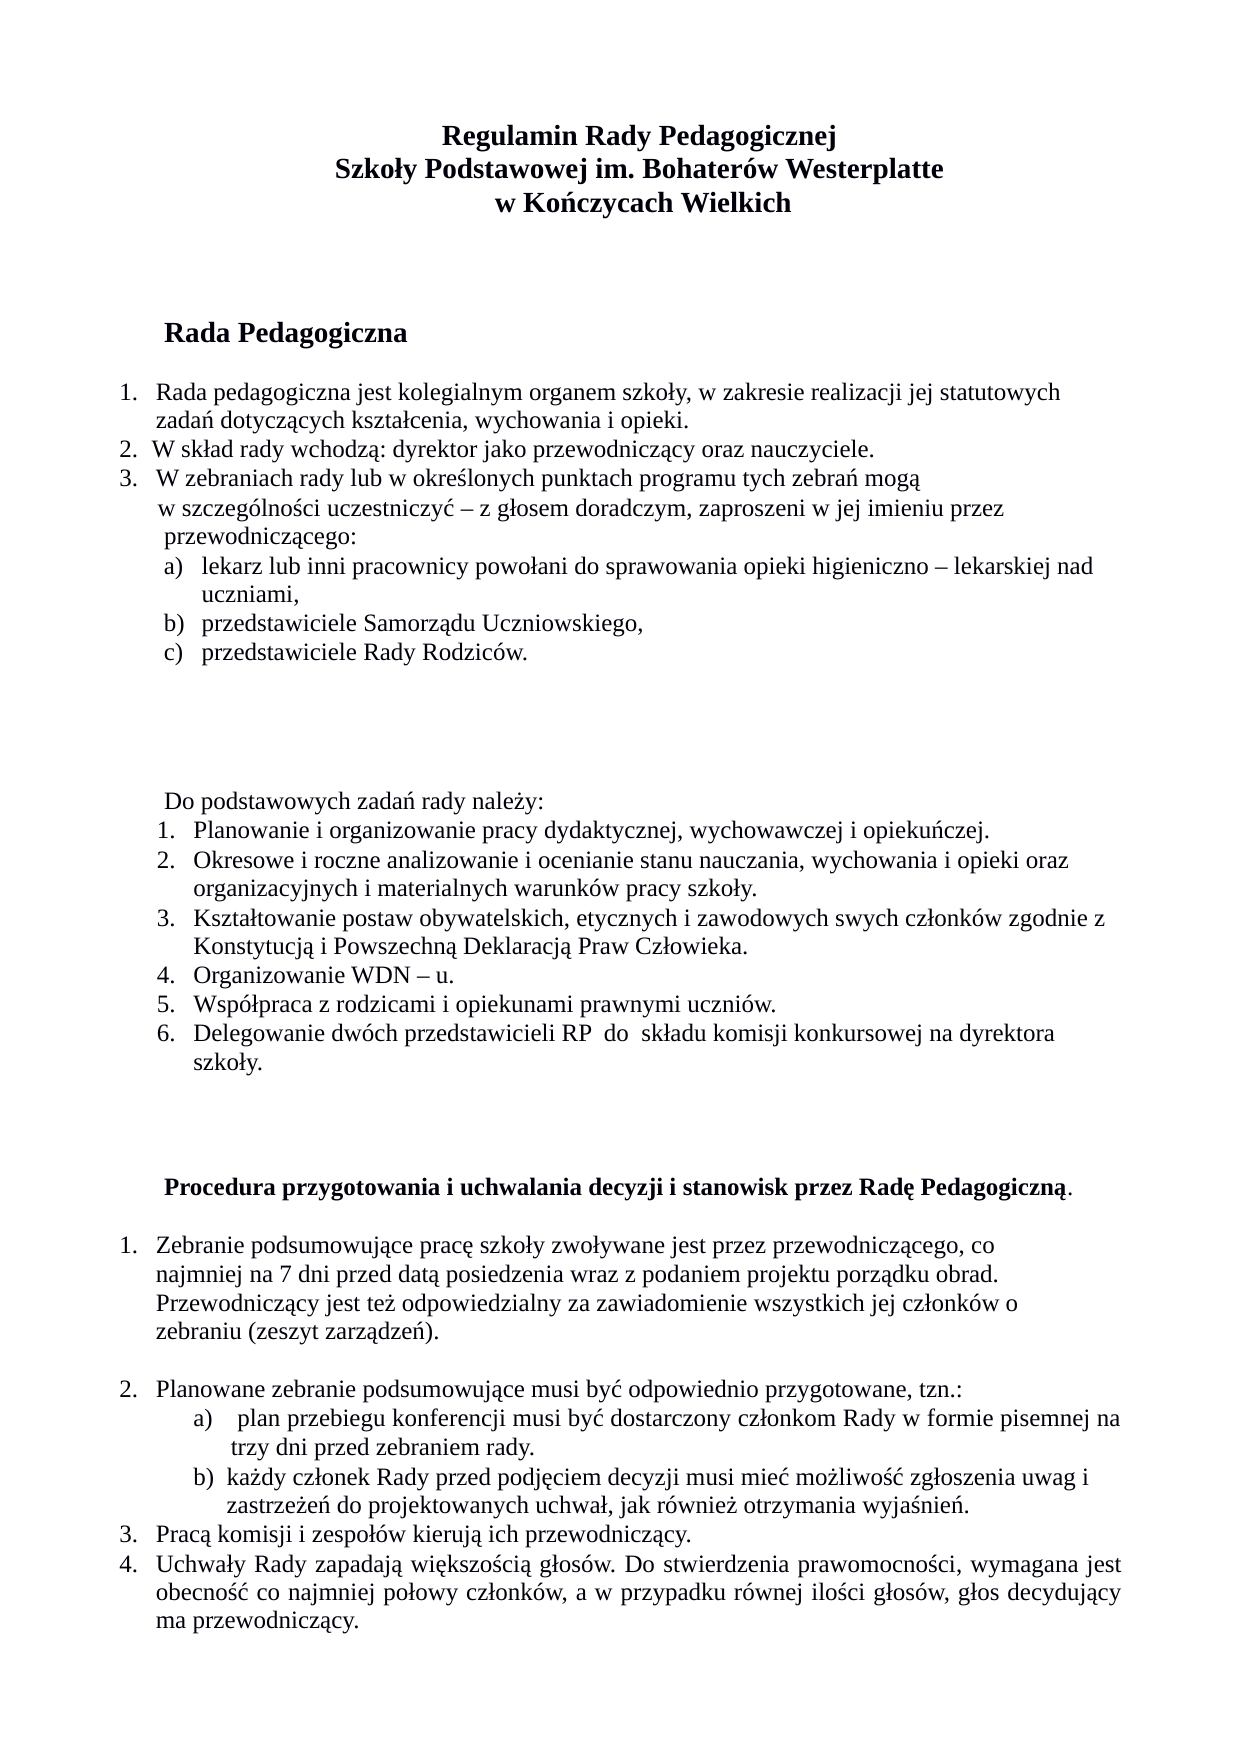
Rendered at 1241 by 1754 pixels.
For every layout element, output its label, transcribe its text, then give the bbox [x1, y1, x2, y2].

list Planowanie i organizowanie pracy dydaktycznej, wychowawczej i opiekuńczej. [157, 815, 1122, 843]
list przedstawiciele Samorządu Uczniowskiego, [163, 608, 1122, 637]
list przedstawiciele Rady Rodziców. [163, 637, 1122, 666]
list Współpraca z rodzicami i opiekunami prawnymi uczniów. [157, 989, 1122, 1018]
list Uchwały Rady zapadają większością głosów. Do stwierdzenia prawomocności, wymagana jest obecność co najmniej połowy członków, a w przypadku równej ilości głosów, głos decydujący ma przewodniczący. [119, 1549, 1122, 1634]
text Do podstawowych zadań rady należy: [164, 786, 1122, 815]
list Zebranie podsumowujące pracę szkoły zwoływane jest przez przewodniczącego, co najmniej na 7 dni przed datą posiedzenia wraz z podaniem projektu porządku obrad. Przewodniczący jest też odpowiedzialny za zawiadomienie wszystkich jej członków o zebraniu (zeszyt zarządzeń). [119, 1231, 1082, 1345]
text Szkoły Podstawowej im. Bohaterów Westerplatte [118, 152, 1168, 185]
list plan przebiegu konferencji musi być dostarczony członkom Rady w formie pisemnej na trzy dni przed zebraniem rady. [193, 1403, 1122, 1460]
list Kształtowanie postaw obywatelskich, etycznych i zawodowych swych członków zgodnie z Konstytucją i Powszechną Deklaracją Praw Człowieka. [157, 903, 1122, 960]
list Okresowe i roczne analizowanie i ocenianie stanu nauczania, wychowania i opieki oraz organizacyjnych i materialnych warunków pracy szkoły. [157, 845, 1122, 902]
list W zebraniach rady lub w określonych punktach programu tych zebrań mogą [119, 463, 1122, 492]
text Rada Pedagogiczna [164, 315, 1122, 348]
list W skład rady wchodzą: dyrektor jako przewodniczący oraz nauczyciele. [119, 434, 1122, 463]
list Organizowanie WDN – u. [157, 961, 1122, 989]
text Regulamin Rady Pedagogicznej [118, 118, 1168, 152]
list Pracą komisji i zespołów kierują ich przewodniczący. [119, 1519, 1122, 1548]
list Delegowanie dwóch przedstawicieli RP do składu komisji konkursowej na dyrektora [157, 1018, 1122, 1047]
list lekarz lub inni pracownicy powołani do sprawowania opieki higieniczno – lekarskiej nad uczniami, [163, 551, 1122, 608]
list Rada pedagogiczna jest kolegialnym organem szkoły, w zakresie realizacji jej statutowych zadań dotyczących kształcenia, wychowania i opieki. [119, 377, 1122, 434]
text w szczególności uczestniczyć – z głosem doradczym, zaproszeni w jej imieniu przez przewodniczącego: [157, 493, 1016, 550]
text szkoły. [193, 1047, 1122, 1076]
text w Kończycach Wielkich [118, 185, 1168, 219]
text Procedura przygotowania i uchwalania decyzji i stanowisk przez Radę Pedagogiczną. [164, 1172, 1122, 1201]
list każdy członek Rady przed podjęciem decyzji musi mieć możliwość zgłoszenia uwag i zastrzeżeń do projektowanych uchwał, jak również otrzymania wyjaśnień. [193, 1462, 1093, 1519]
list Planowane zebranie podsumowujące musi być odpowiednio przygotowane, tzn.: [119, 1374, 1122, 1402]
